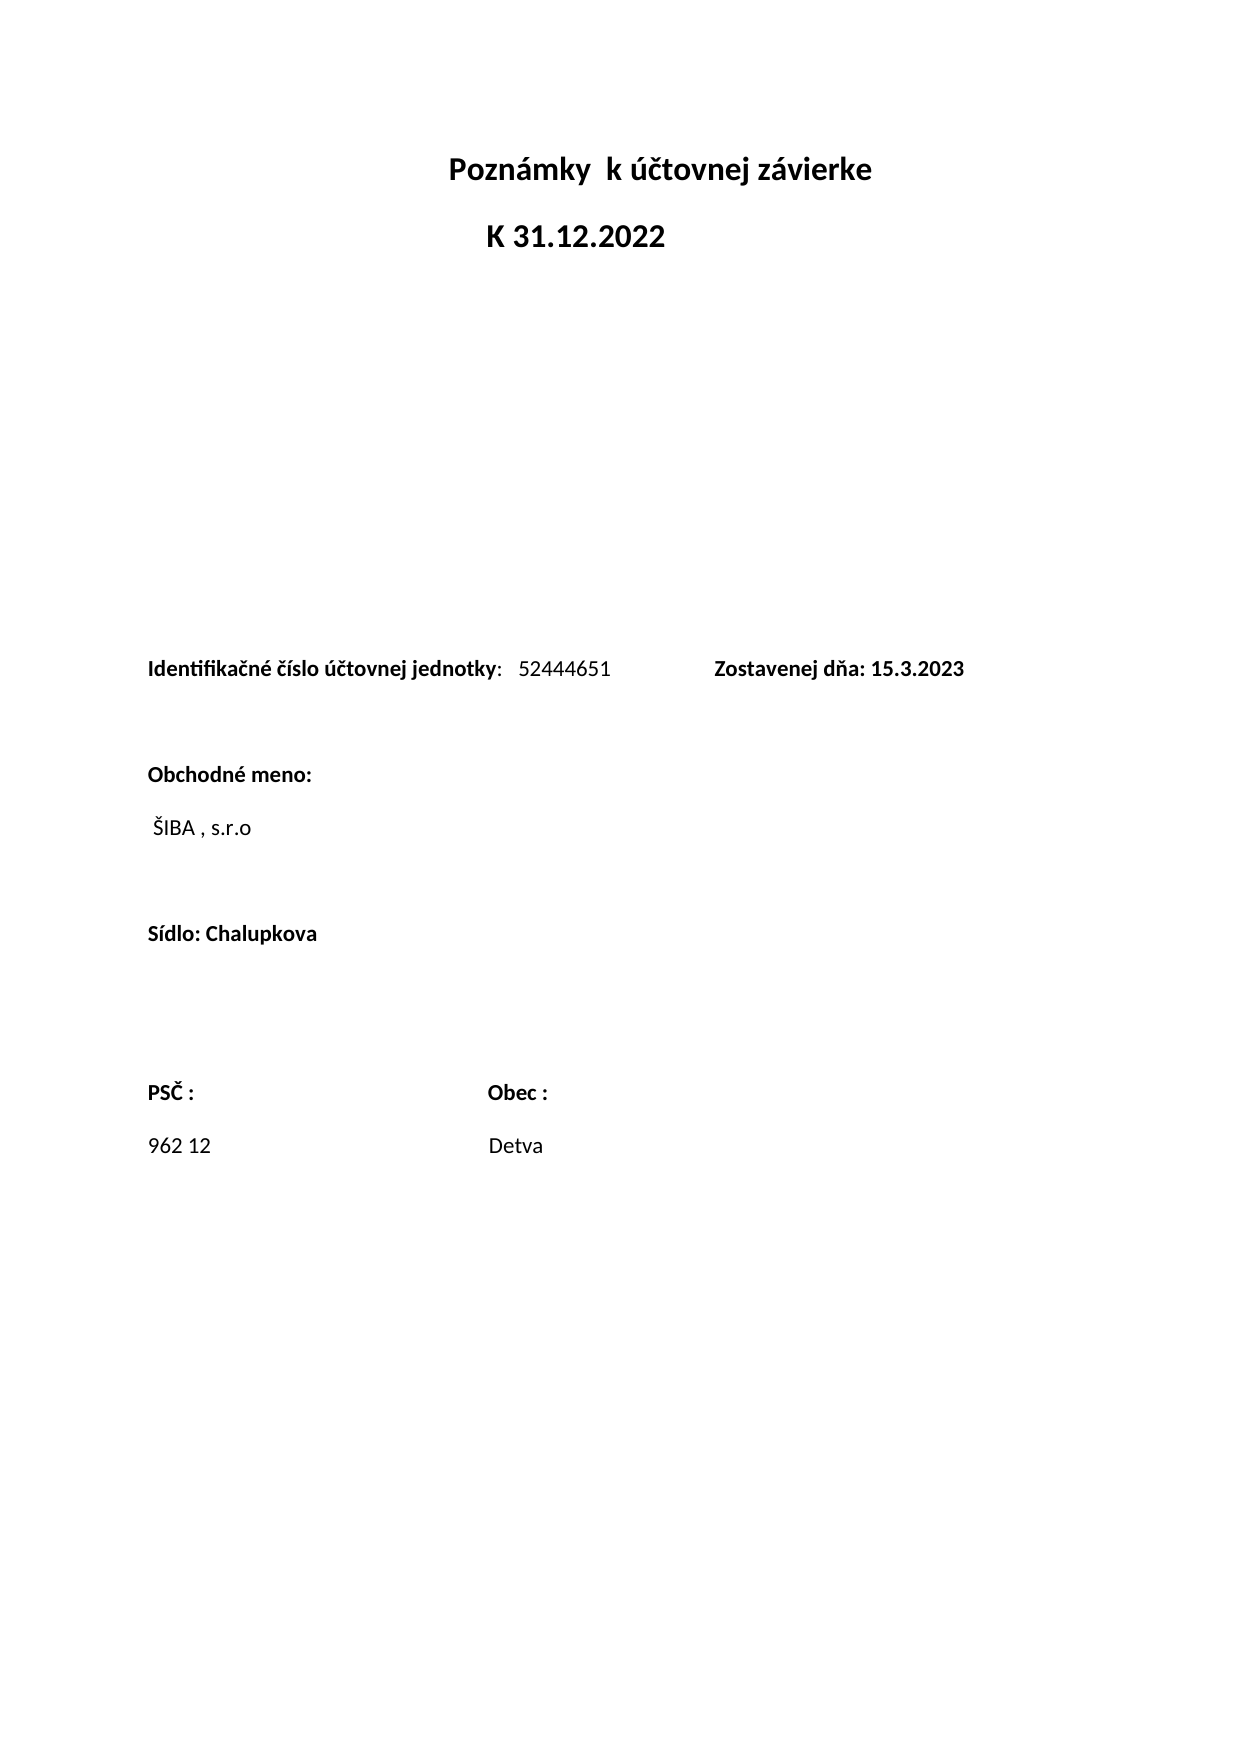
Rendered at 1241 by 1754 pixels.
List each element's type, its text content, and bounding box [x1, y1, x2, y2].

text Obchodné meno: [148, 760, 1093, 788]
text Sídlo: Chalupkova [148, 919, 1093, 947]
text K 31.12.2022 [148, 215, 1093, 256]
text Poznámky k účtovnej závierke [148, 148, 1093, 188]
text ŠIBA , s.r.o [148, 813, 1093, 841]
text PSČ : Obec : [148, 1078, 1093, 1106]
text Identifikačné číslo účtovnej jednotky: 52444651 Zostavenej dňa: 15.3.2023 [148, 654, 1093, 682]
text 962 12 Detva [148, 1131, 1093, 1159]
